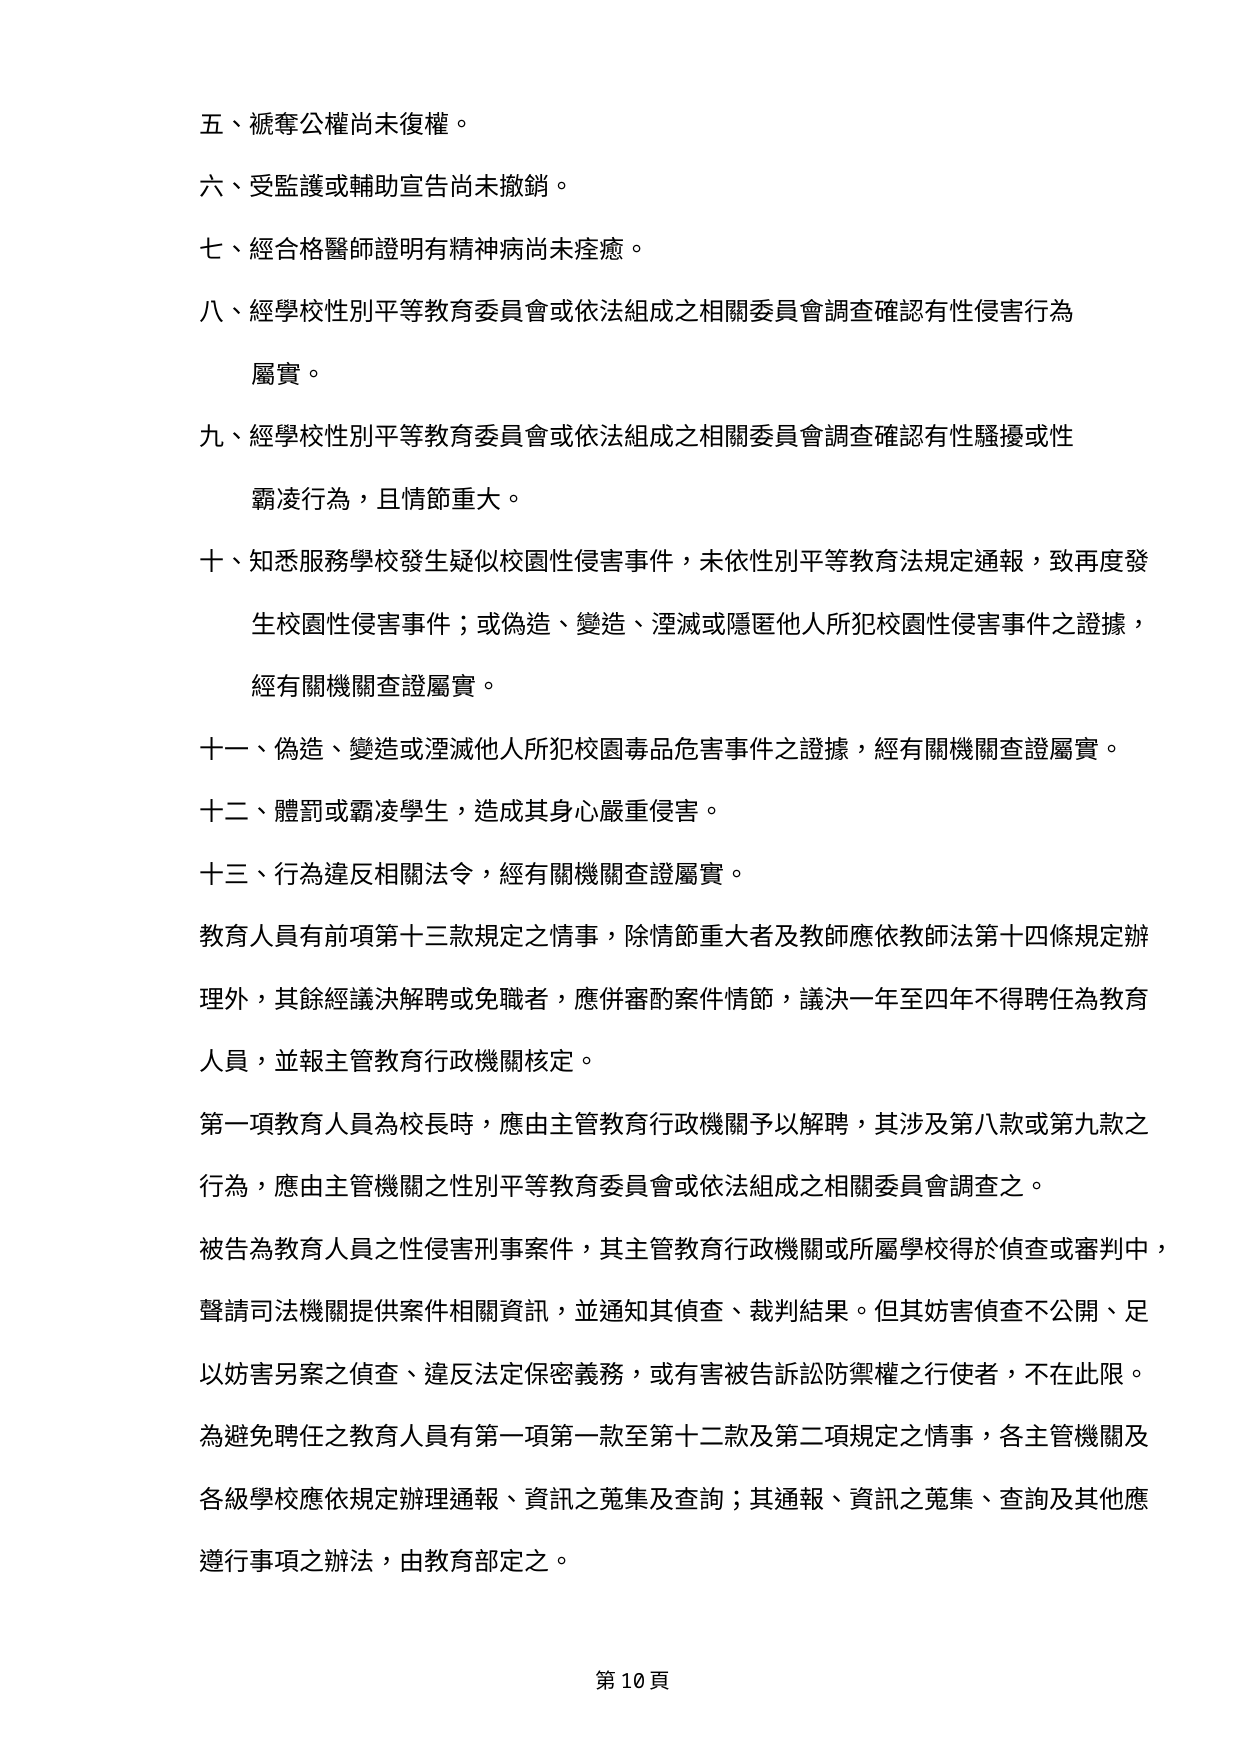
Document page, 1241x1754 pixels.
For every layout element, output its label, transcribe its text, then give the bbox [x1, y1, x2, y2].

text 六、受監護或輔助宣告尚未撤銷。 [89, 143, 1152, 206]
text 十、知悉服務學校發生疑似校園性侵害事件，未依性別平等教育法規定通報，致再度發生校園性侵害事件；或偽造、變造、湮滅或隱匿他人所犯校園性侵害事件之證據，經有關機關查證屬實。 [199, 518, 1152, 706]
text 九、經學校性別平等教育委員會或依法組成之相關委員會調查確認有性騷擾或性 霸凌行為，且情節重大。 [199, 393, 1152, 518]
text 十二、體罰或霸凌學生，造成其身心嚴重侵害。 [89, 768, 1152, 831]
text 十三、行為違反相關法令，經有關機關查證屬實。 [89, 831, 1152, 893]
text 七、經合格醫師證明有精神病尚未痊癒。 [89, 206, 1152, 268]
text 第一項教育人員為校長時，應由主管教育行政機關予以解聘，其涉及第八款或第九款之行為，應由主管機關之性別平等教育委員會或依法組成之相關委員會調查之。 [199, 1081, 1152, 1206]
text 八、經學校性別平等教育委員會或依法組成之相關委員會調查確認有性侵害行為 屬實。 [199, 268, 1152, 393]
text 十一、偽造、變造或湮滅他人所犯校園毒品危害事件之證據，經有關機關查證屬實。 [199, 706, 1152, 768]
text 為避免聘任之教育人員有第一項第一款至第十二款及第二項規定之情事，各主管機關及各級學校應依規定辦理通報、資訊之蒐集及查詢；其通報、資訊之蒐集、查詢及其他應遵行事項之辦法，由教育部定之。 [199, 1393, 1152, 1581]
text 被告為教育人員之性侵害刑事案件，其主管教育行政機關或所屬學校得於偵查或審判中，聲請司法機關提供案件相關資訊，並通知其偵查、裁判結果。但其妨害偵查不公開、足以妨害另案之偵查、違反法定保密義務，或有害被告訴訟防禦權之行使者，不在此限。 [199, 1206, 1152, 1393]
text 教育人員有前項第十三款規定之情事，除情節重大者及教師應依教師法第十四條規定辦理外，其餘經議決解聘或免職者，應併審酌案件情節，議決一年至四年不得聘任為教育人員，並報主管教育行政機關核定。 [199, 893, 1152, 1081]
text 五、褫奪公權尚未復權。 [89, 81, 1152, 143]
